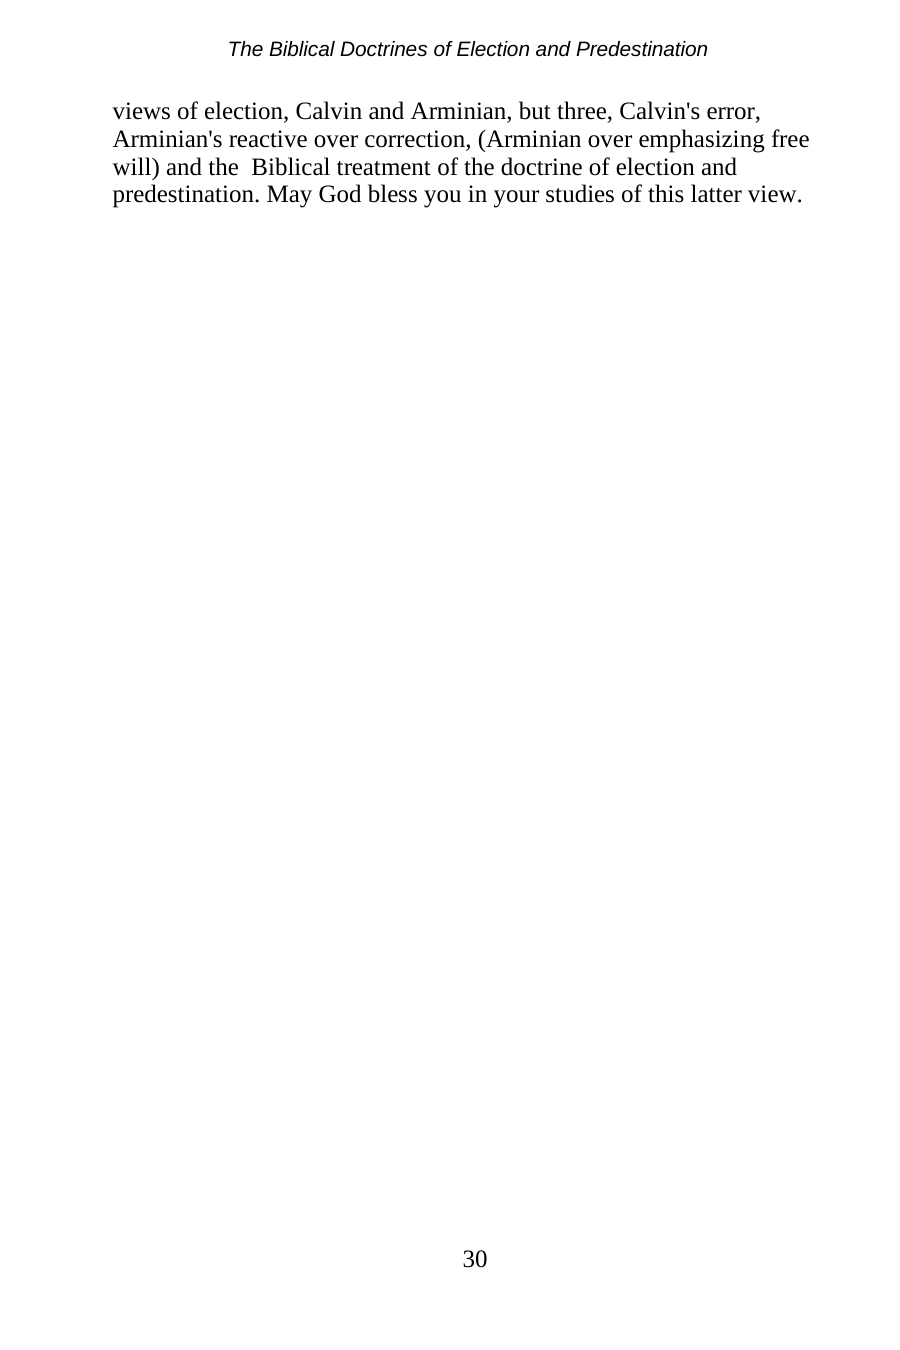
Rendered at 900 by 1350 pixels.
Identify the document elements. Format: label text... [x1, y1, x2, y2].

text views of election, Calvin and Arminian, but three, Calvin's error, Arminian's reactive over correction, (Arminian over emphasizing free will) and the Biblical treatment of the doctrine of election and predestination. May God bless you in your studies of this latter view. [112, 97, 825, 208]
